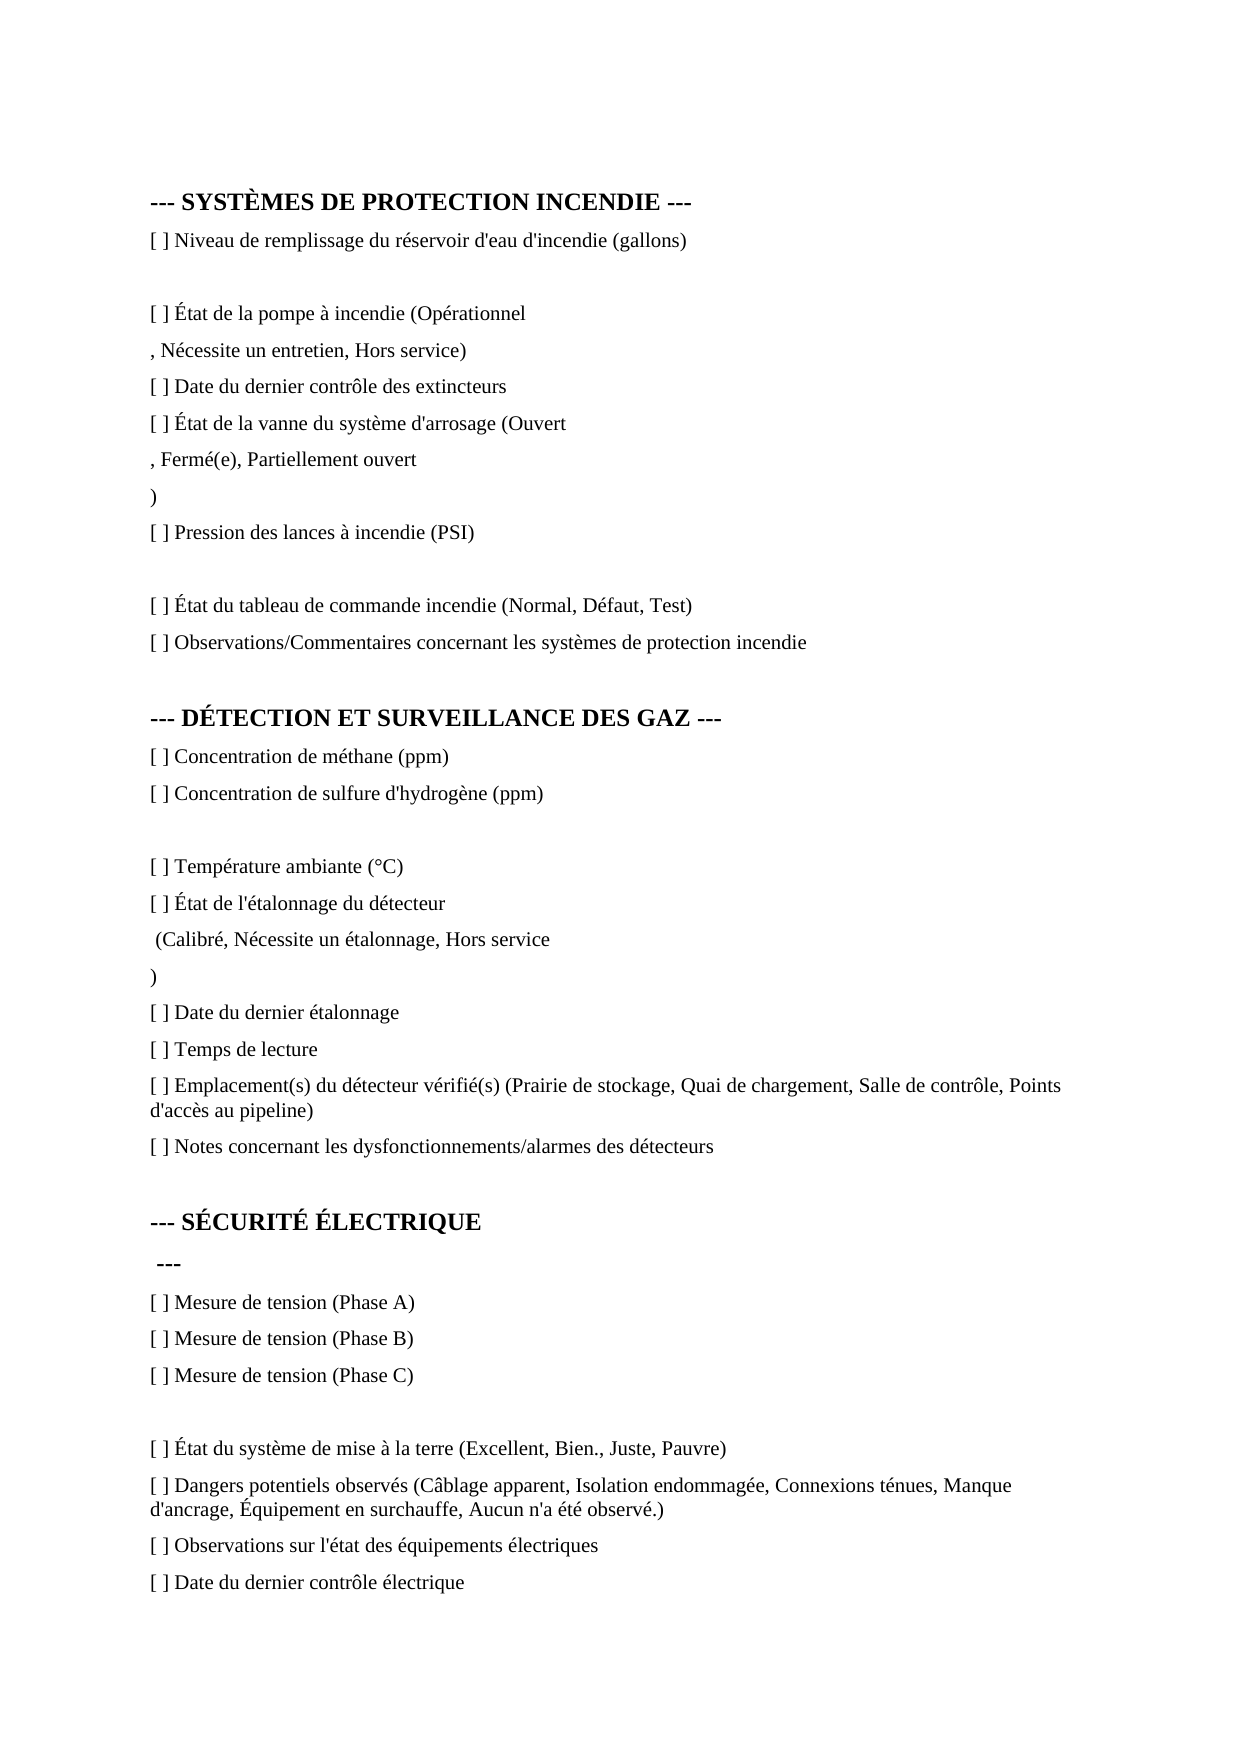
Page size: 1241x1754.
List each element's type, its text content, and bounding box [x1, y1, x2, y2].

text ) [150, 964, 1090, 988]
text [ ] Dangers potentiels observés (Câblage apparent, Isolation endommagée, Connexions ténues, Manque d'ancrage, Équipement en surchauffe, Aucun n'a été observé.) [150, 1472, 1090, 1521]
text [ ] Notes concernant les dysfonctionnements/alarmes des détecteurs [150, 1134, 1090, 1158]
text (Calibré, Nécessite un étalonnage, Hors service [150, 927, 1090, 951]
text [ ] Date du dernier contrôle électrique [150, 1570, 1090, 1594]
text [ ] Niveau de remplissage du réservoir d'eau d'incendie (gallons) [150, 228, 1090, 252]
text --- DÉTECTION ET SURVEILLANCE DES GAZ --- [150, 703, 1090, 732]
text [ ] Temps de lecture [150, 1037, 1090, 1061]
text [ ] Mesure de tension (Phase C) [150, 1363, 1090, 1387]
text --- SÉCURITÉ ÉLECTRIQUE [150, 1207, 1090, 1236]
text [ ] Mesure de tension (Phase B) [150, 1326, 1090, 1350]
text , Nécessite un entretien, Hors service) [150, 337, 1090, 362]
text , Fermé(e), Partiellement ouvert [150, 447, 1090, 471]
text [ ] État de la vanne du système d'arrosage (Ouvert [150, 411, 1090, 435]
text [ ] État du tableau de commande incendie (Normal, Défaut, Test) [150, 593, 1090, 617]
text [ ] Pression des lances à incendie (PSI) [150, 520, 1090, 544]
text [ ] Concentration de sulfure d'hydrogène (ppm) [150, 781, 1090, 805]
text [ ] Température ambiante (°C) [150, 854, 1090, 878]
text [ ] Observations sur l'état des équipements électriques [150, 1533, 1090, 1557]
text [ ] Date du dernier contrôle des extincteurs [150, 374, 1090, 398]
text [ ] Concentration de méthane (ppm) [150, 744, 1090, 768]
text [ ] Observations/Commentaires concernant les systèmes de protection incendie [150, 630, 1090, 654]
text [ ] Mesure de tension (Phase A) [150, 1290, 1090, 1314]
text [ ] État de la pompe à incendie (Opérationnel [150, 301, 1090, 325]
text [ ] Date du dernier étalonnage [150, 1000, 1090, 1024]
text --- [150, 1248, 1090, 1277]
text [ ] État du système de mise à la terre (Excellent, Bien., Juste, Pauvre) [150, 1436, 1090, 1460]
text [ ] État de l'étalonnage du détecteur [150, 891, 1090, 915]
text [ ] Emplacement(s) du détecteur vérifié(s) (Prairie de stockage, Quai de chargement, Salle de contrôle, Points d'accès au pipeline) [150, 1073, 1090, 1122]
text ) [150, 484, 1090, 508]
text --- SYSTÈMES DE PROTECTION INCENDIE --- [150, 187, 1090, 215]
